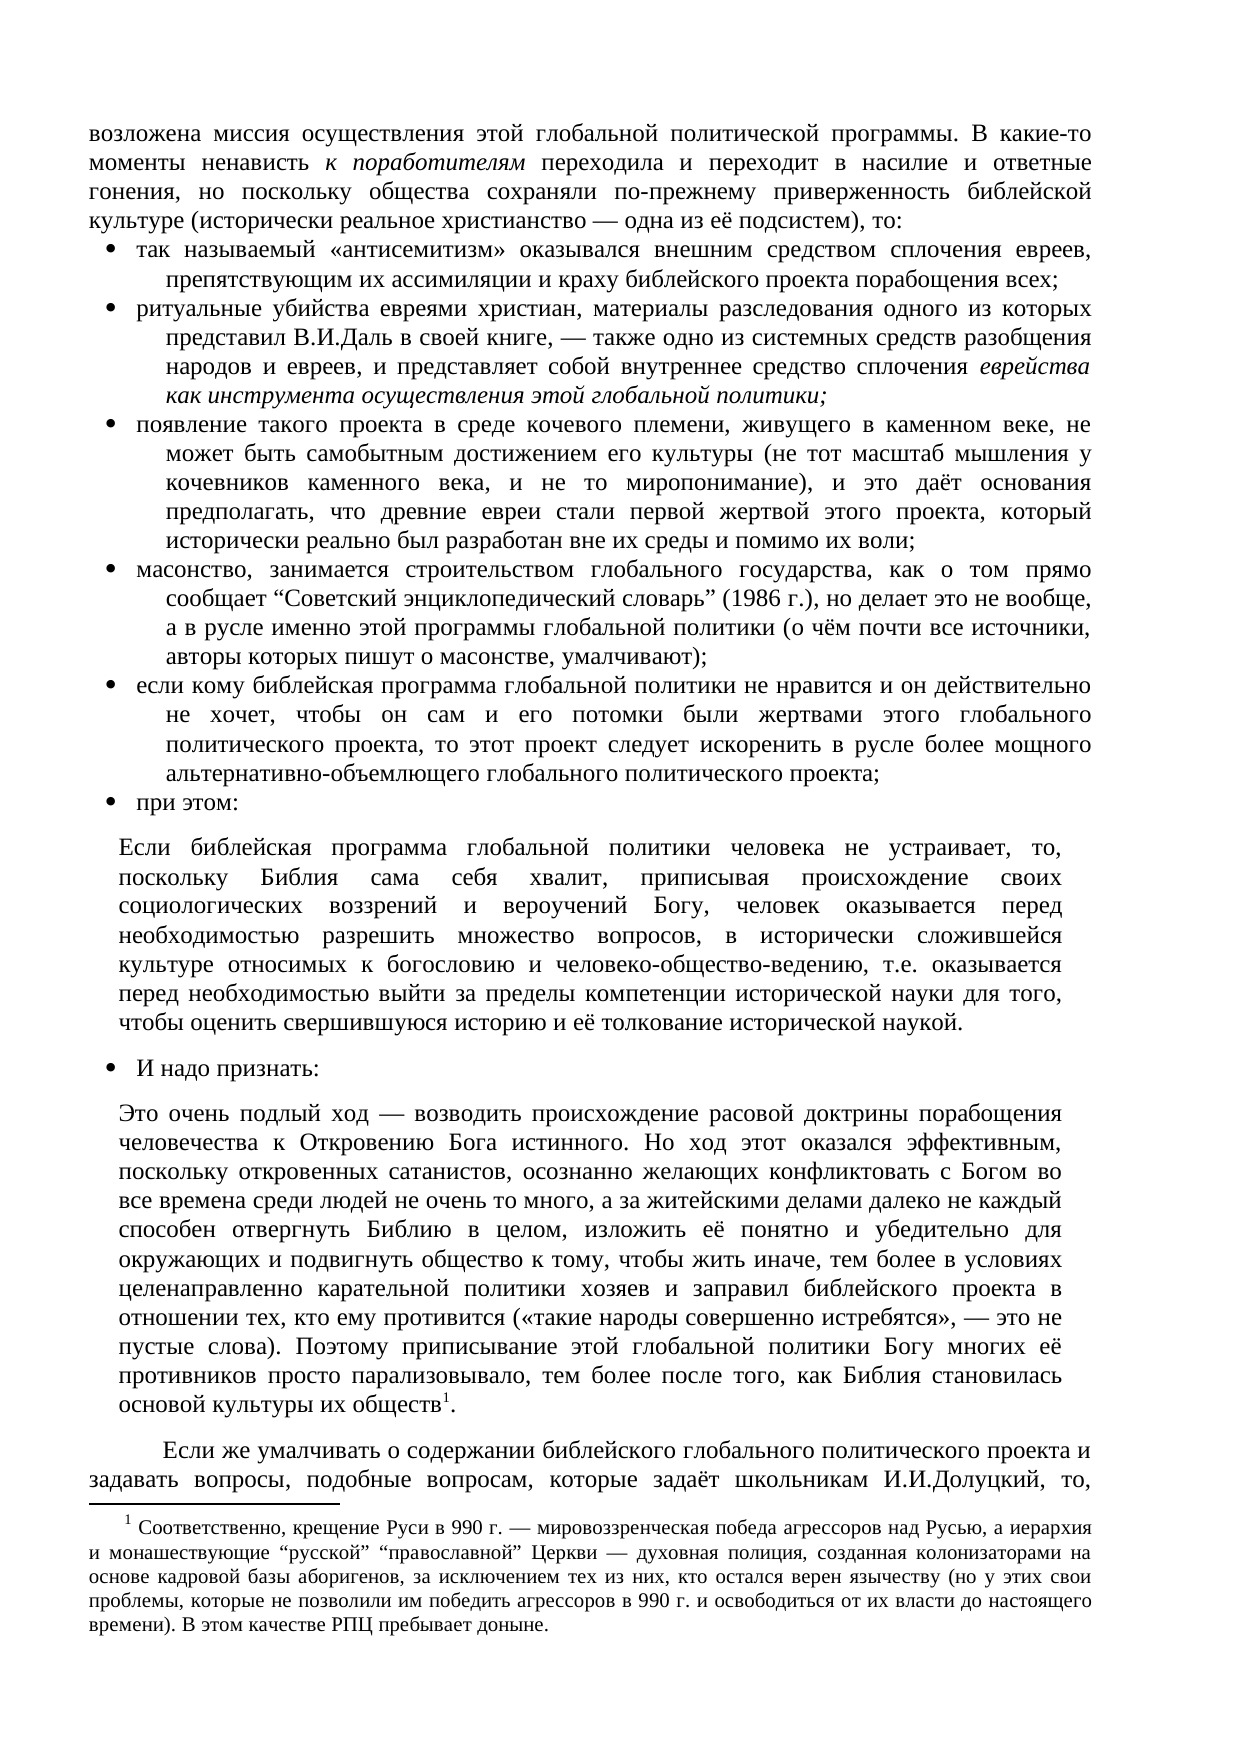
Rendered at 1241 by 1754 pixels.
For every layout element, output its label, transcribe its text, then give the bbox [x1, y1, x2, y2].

list так называемый «антисемитизм» оказывался внешним средством сплочения евреев, препятствующим их ассимиляции и краху библейского проекта порабощения всех; [106, 234, 1092, 292]
text Если же умалчивать о содержании библейского глобального политического проекта и задавать вопросы, подобные вопросам, которые задаёт школьникам И.И.Долуцкий, то, [89, 1434, 1092, 1493]
list при этом: [106, 787, 1092, 816]
text Это очень подлый ход — возводить происхождение расовой доктрины порабощения человечества к Откровению Бога истинного. Но ход этот оказался эффективным, поскольку откровенных сатанистов, осознанно желающих конфликтовать с Богом во все времена среди людей не очень то много, а за житейскими делами далеко не каждый способен отвергнуть Библию в целом, изложить её понятно и убедительно для окружающих и подвигнуть общество к тому, чтобы жить иначе, тем более в условиях целенаправленно карательной политики хозяев и заправил библейского проекта в отношении тех, кто ему противится («такие народы совершенно истребятся», — это не пустые слова). Поэтому приписывание этой глобальной политики Богу многих её противников просто парализовывало, тем более после того, как Библия становилась основой культуры их обществ. [118, 1098, 1063, 1418]
text Соответственно, крещение Руси в 990 г. — мировоззренческая победа агрессоров над Русью, а иерархия и монашествующие “русской” “пра­во­славной” Церкви — духовная полиция, созданная колонизаторами на основе кадровой базы аборигенов, за исключением тех из них, кто остался верен язычеству (но у этих свои проблемы, которые не позволили им победить агрессоров в 990 г. и освободиться от их власти до настоящего времени). В этом качестве РПЦ пребывает доныне. [89, 1511, 1092, 1636]
text Если библейская программа глобальной политики человека не устраивает, то, поскольку Библия сама себя хвалит, приписывая происхождение своих социологических воззрений и вероучений Богу, человек оказывается перед необходимостью разрешить множество вопросов, в исторически сложившейся культуре относимых к богословию и человеко-общество-ведению, т.е. оказывается перед необходимостью выйти за пределы компетенции исторической науки для того, чтобы оценить свершившуюся историю и её толкование исторической наукой. [118, 832, 1063, 1036]
list если кому библейская программа глобальной политики не нравится и он действительно не хочет, чтобы он сам и его потомки были жертвами этого глобального политического проекта, то этот проект следует искоренить в русле более мощного альтернативно-объемлющего глобального политического проекта; [106, 670, 1092, 787]
list И надо признать: [106, 1052, 1092, 1081]
list масонство, занимается строительством глобального государства, как о том прямо сообщает “Советский энциклопедический словарь” (1986 г.), но делает это не вообще, а в русле именно этой программы глобальной политики (о чём почти все источники, авторы которых пишут о масонстве, умалчивают); [106, 554, 1092, 670]
text возложена миссия осуществления этой глобальной политической программы. В какие-то моменты ненависть к поработителям переходила и переходит в насилие и ответные гонения, но поскольку общества сохраняли по-прежнему приверженность библейской культуре (исторически реальное христианство — одна из её подсистем), то: [89, 118, 1092, 234]
list ритуальные убийства евреями христиан, материалы разследования одного из которых представил В.И.Даль в своей книге, — также одно из системных средств разобщения народов и евреев, и представляет собой внутреннее средство сплочения еврейства как инструмента осуществления этой глобальной политики; [106, 292, 1092, 409]
list появление такого проекта в среде кочевого племени, живущего в каменном веке, не может быть самобытным достижением его культуры (не тот масштаб мышления у кочевников каменного века, и не то миропонимание), и это даёт основания предполагать, что древние евреи стали первой жертвой этого проекта, который исторически реально был разработан вне их среды и помимо их воли; [106, 409, 1092, 554]
